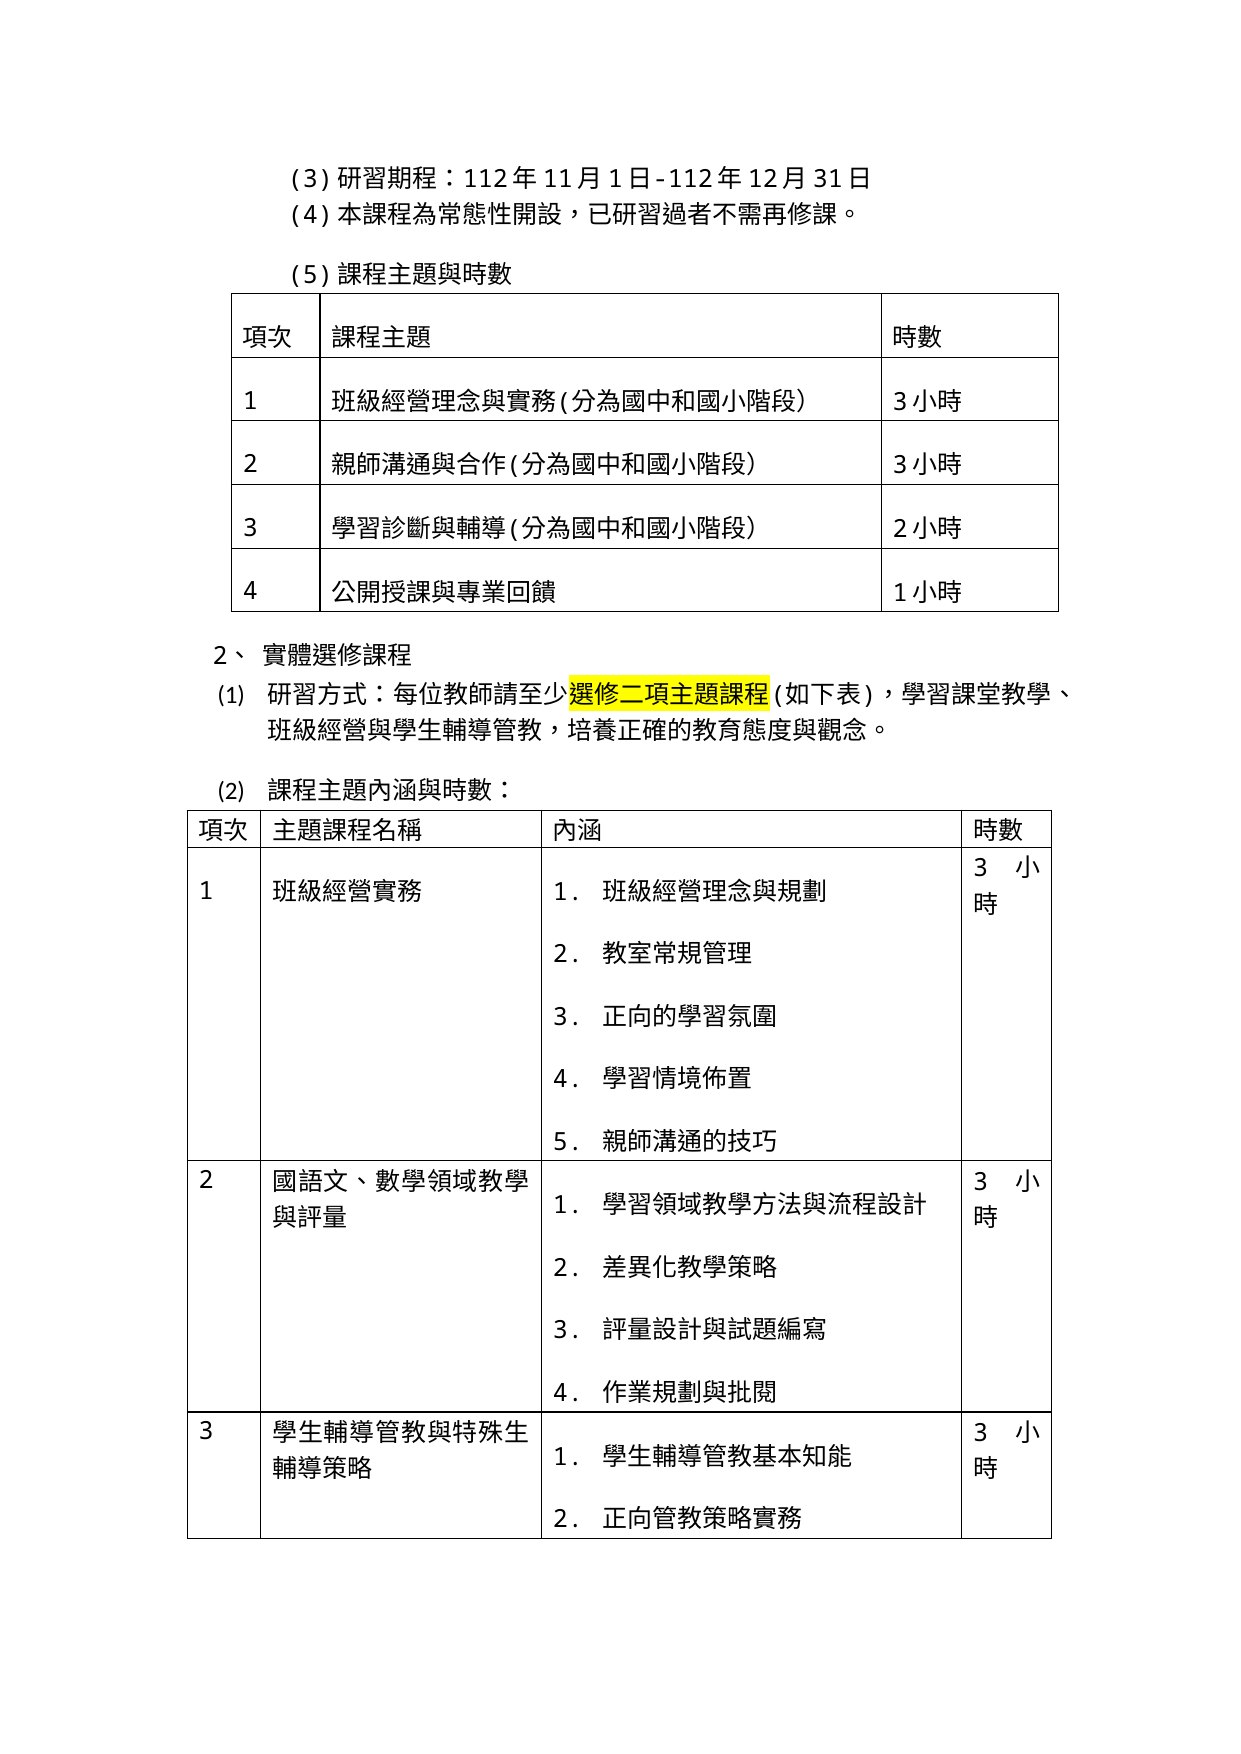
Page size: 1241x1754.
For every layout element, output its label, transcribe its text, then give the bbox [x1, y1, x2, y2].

list 課程主題內涵與時數： [217, 747, 1053, 809]
table_header 課程主題 [321, 294, 881, 357]
table_cell 1 [232, 358, 319, 420]
table_header 內涵 [542, 811, 961, 847]
table_header 時數 [962, 811, 1051, 847]
table_cell 班級經營實務 [261, 848, 541, 1160]
list 研習期程：112年11月1日-112年12月31日 [288, 158, 1053, 194]
table_cell 2小時 [882, 485, 1058, 547]
table_header 項次 [232, 294, 319, 357]
table_cell 2 [188, 1161, 260, 1411]
table_cell 學習領域教學方法與流程設計 差異化教學策略 評量設計與試題編寫 作業規劃與批閱 [542, 1161, 961, 1411]
table_cell 班級經營理念與實務(分為國中和國小階段） [321, 358, 881, 420]
table_cell 3小時 [962, 1161, 1051, 1411]
table_cell 國語文、數學領域教學與評量 [261, 1161, 541, 1411]
table_cell 1 [188, 848, 260, 1160]
list 實體選修課程 [212, 612, 1053, 674]
table_cell 1小時 [882, 549, 1058, 611]
table_cell 3小時 [962, 848, 1051, 1160]
table_cell 3小時 [882, 358, 1058, 420]
table_cell 親師溝通與合作(分為國中和國小階段） [321, 421, 881, 484]
table_cell 3小時 [962, 1413, 1051, 1537]
table_cell 班級經營理念與規劃 教室常規管理 正向的學習氛圍 學習情境佈置 親師溝通的技巧 [542, 848, 961, 1160]
list 課程主題與時數 [288, 231, 1053, 293]
table_cell 3小時 [882, 421, 1058, 484]
list 本課程為常態性開設，已研習過者不需再修課。 [288, 194, 1053, 231]
table_header 時數 [882, 294, 1058, 357]
table_cell 3 [232, 485, 319, 547]
table_cell 學生輔導管教基本知能 正向管教策略實務 特殊生個別教育規劃與輔導 [542, 1413, 961, 1537]
list 研習方式：每位教師請至少選修二項主題課程(如下表)，學習課堂教學、班級經營與學生輔導管教，培養正確的教育態度與觀念。 [217, 674, 1053, 747]
table_cell 學習診斷與輔導(分為國中和國小階段） [321, 485, 881, 547]
table_header 主題課程名稱 [261, 811, 541, 847]
table_cell 公開授課與專業回饋 [321, 549, 881, 611]
table_cell 3 [188, 1413, 260, 1537]
table_cell 2 [232, 421, 319, 484]
table_header 項次 [188, 811, 260, 847]
table_cell 學生輔導管教與特殊生輔導策略 [261, 1413, 541, 1537]
table_cell 4 [232, 549, 319, 611]
